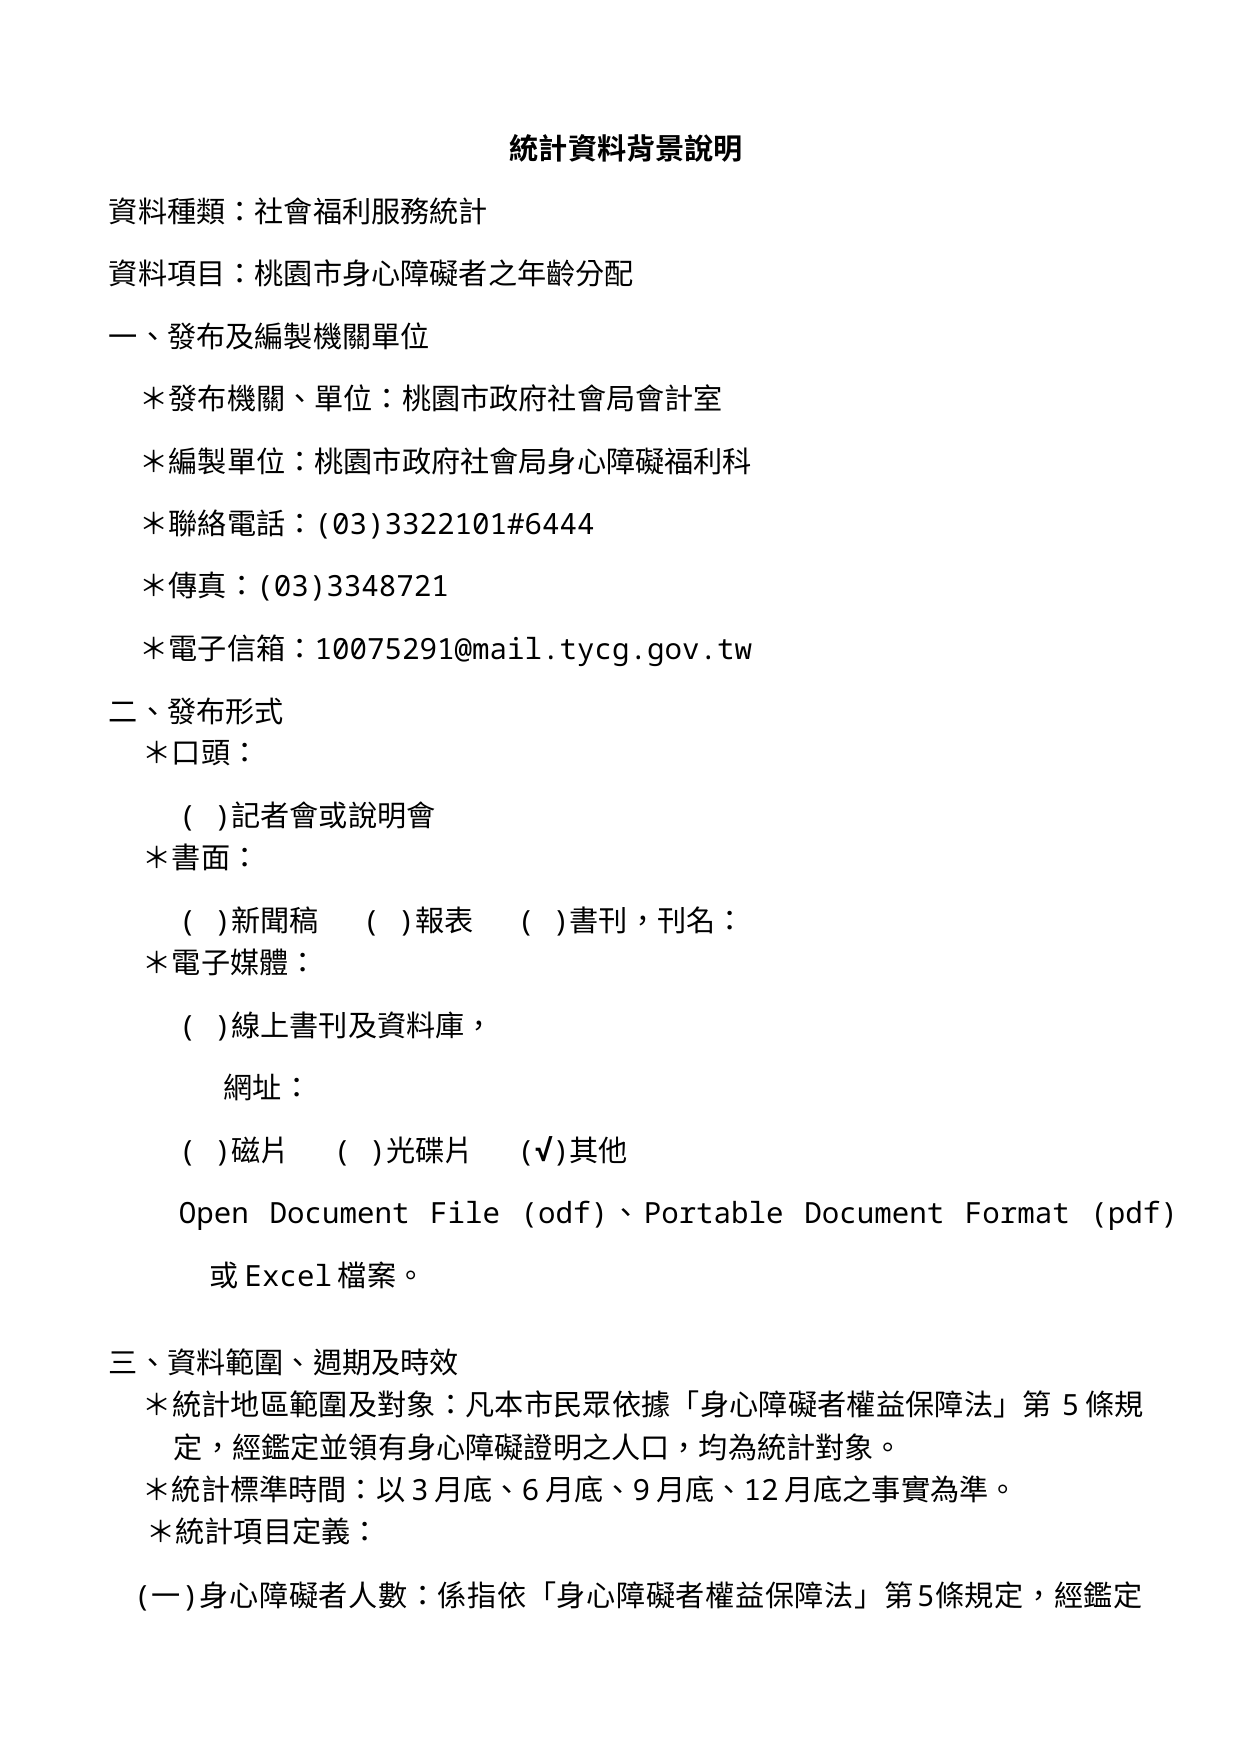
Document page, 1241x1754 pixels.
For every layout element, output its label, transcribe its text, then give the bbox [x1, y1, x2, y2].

table_header 統計資料背景說明 資料種類：社會福利服務統計 資料項目：桃園市身心障礙者之年齡分配 一、發布及編製機關單位 ＊發布機關、單位：桃園市政府社會局會計室 ＊編製單位：桃園市政府社會局身心障礙福利科 ＊聯絡電話：(03)3322101#6444 ＊傳真：(03)3348721 ＊電子信箱：10075291@mail.tycg.gov.tw 二、發布形式 ＊口頭： ( )記者會或說明會 ＊書面： ( )新聞稿 ( )報表 ( )書刊，刊名： ＊電子媒體： ( )線上書刊及資料庫， 網址： ( )磁片 ( )光碟片 (√)其他 Open Document File (odf)、Portable Document Format (pdf) 或Excel檔案。 三、資料範圍、週期及時效 ＊統計地區範圍及對象：凡本市民眾依據「身心障礙者權益保障法」第5條規定，經鑑定並領有身心障礙證明之人口，均為統計對象。 ＊統計標準時間：以3月底、6月底、9月底、12月底之事實為準。 ＊統計項目定義： (一)身心障礙者人數：係指依「身心障礙者權益保障法」第5條規定，經鑑定並領有身心障礙證明之人數。 1.(報表一)：本表係統計按身心障礙證明上註記之ICD診斷編碼對應之舊制障礙類別之人數；跨舊制障礙類別人數填列於「多重障礙者」一欄。 2.(報表二)及(報表四)：(報表二)及(報表四)係統計按身心障礙證明上註記之新制ICF障礙類別之人數；各類別均統計僅該單一類別之人數；跨障礙類別人數填列於「跨兩類別以上者」一欄。兩表差異僅年齡組分類不同。 3.(報表三)：本表係按身心障礙證明上註記之新制ICF障礙類別統計人數身心障礙者，若有跨障礙類別時，則同時計列，故總計為重複之人次。 (二)身心障礙年齡分組 :年齡按實足年齡計列。 (三)障礙等級別：係指依「身心障礙等級」所核列之障礙等級。 (四)跨兩類別以上者：係指身心障礙證明障礙類別欄記載兩類別以上之身心障礙者。 (五)「舊制轉換新制暫無法歸類者」係指因罕見疾病、其他特殊疾病致障礙特性暫無法歸類於新制法定1～8類者。 ＊統計單位：人、人次。 ＊統計分類：橫項依「年齡別」及「障礙等級別」分；縱項依「障礙類別」及「性別」分。 ＊發布週期(指資料編製或產生之頻率，如月、季、年等)：季。 ＊時效(指統計標準時間至資料發布時間之間隔時間）：30日。 ＊資料變革：無。 四、公開資料發布訊息 ＊預告發布日期(含預告方式及週期)：每季終了後30日(遇假日順延)以報表、網際網路發布。 ＊同步發送單位(說明資料發布時同步發送之單位或可同步查得該資料之網址)：衛生福利部統計處、桃園市政府主計處。 五、資料品質 ＊統計指標編製方法與資料來源說明：依據本府所登記身心障礙者之年齡分配資料彙編。 ＊統計資料交叉查核及確保資料合理性之機制（說明各項資料之相互關係及不同資料來源之相關統計差異性）： (一)總計=「視覺障礙者」+「聽覺機能障礙者」+「平衡機能障礙者」+「聲音機能或語言機能障礙者」+「肢體障礙者」+「智能障礙者」+「重要器官失去功能者」+「顏面損傷者」+「植物人」+「失智症者」+「自閉症者」+「慢性精神病患者」+「多重障礙者」+「頑性(難治型)癲癇症者」+「因罕見疾病而致身心功能障礙者」+「其他」+「新制類別無法對應舊制類別者」。 (二)各障礙別等級之總和=「極重度」+「重度」+「中度」+「輕度」。 六、須注意及預定改變之事項（說明預定修正之資料、定義、統計方法等及其修正原因）：無。 七、其他事項：無。 [98, 105, 1155, 1615]
